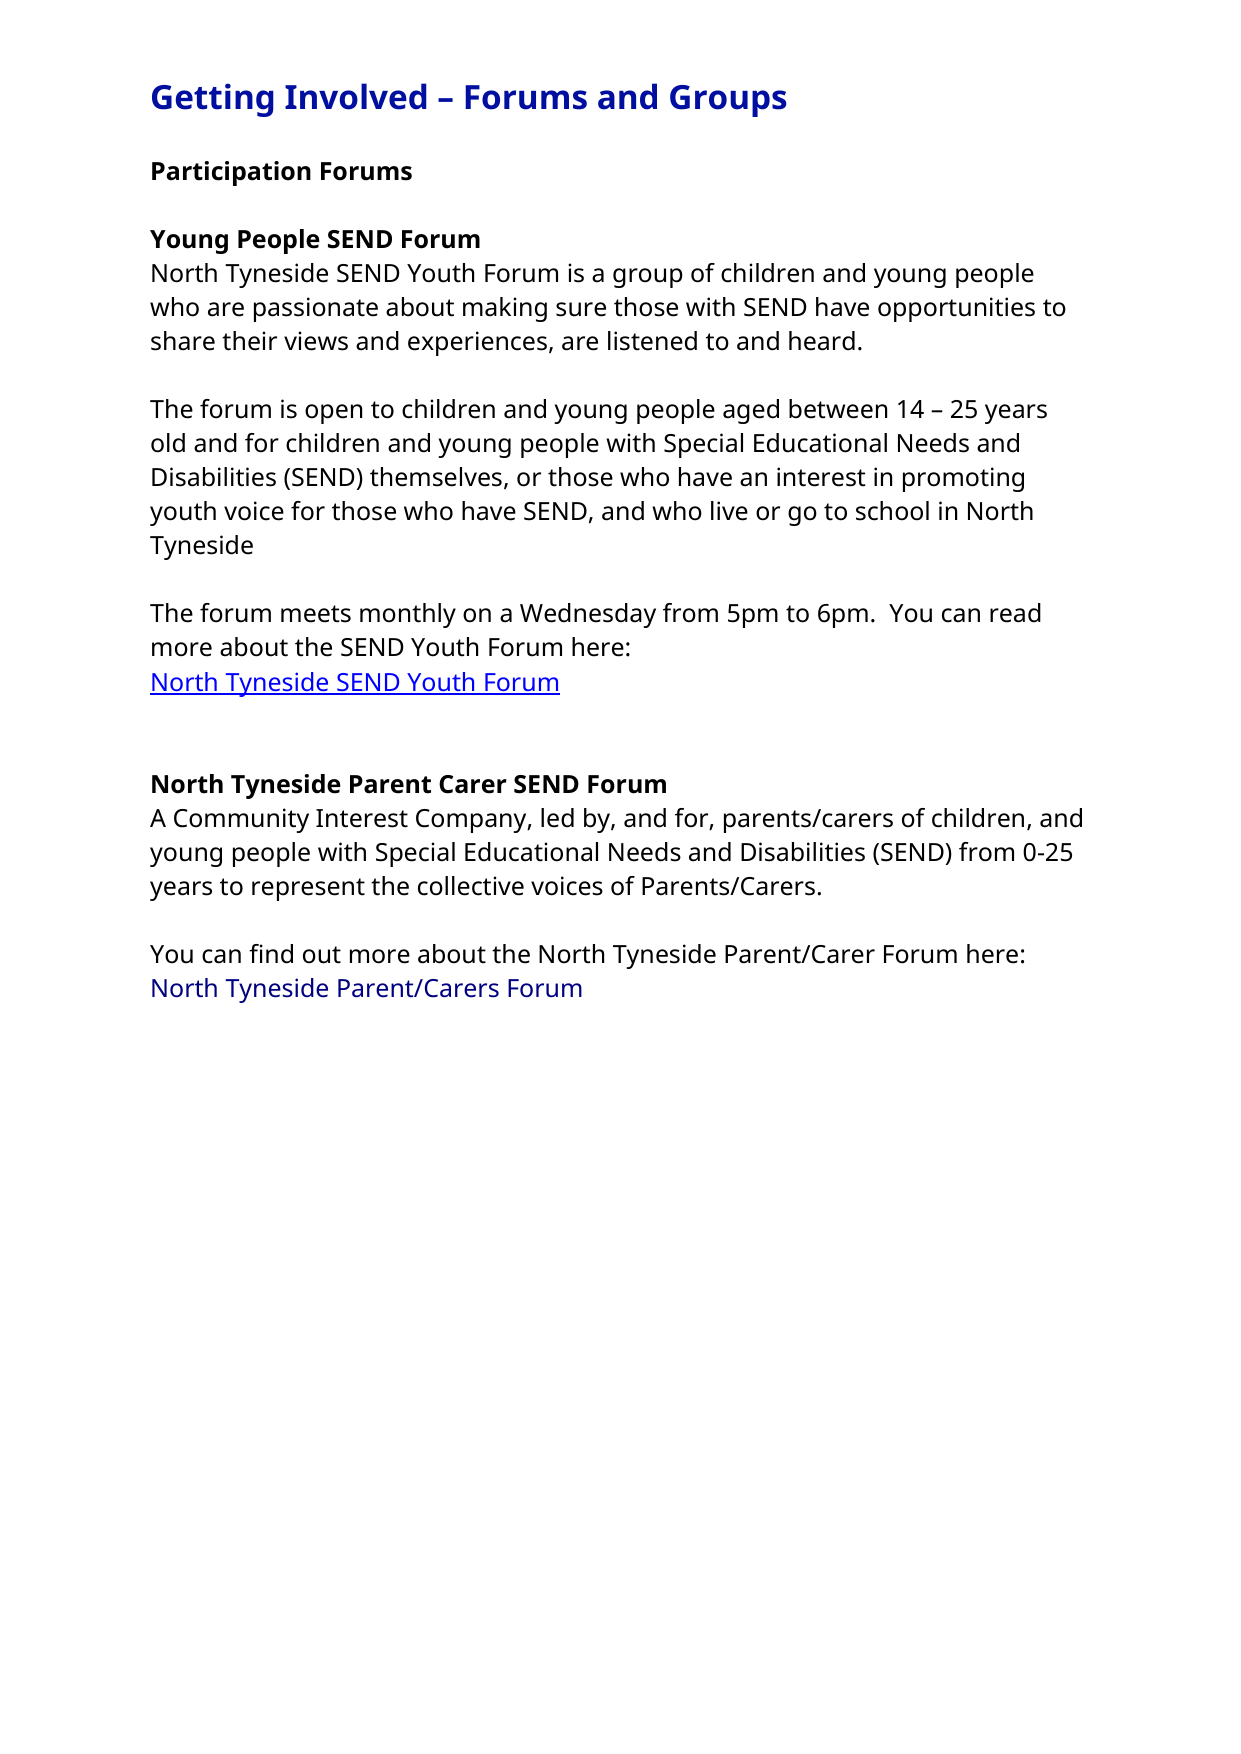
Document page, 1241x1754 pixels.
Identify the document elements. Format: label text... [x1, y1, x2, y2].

text North Tyneside SEND Youth Forum is a group of children and young people who are passionate about making sure those with SEND have opportunities to share their views and experiences, are listened to and heard. [150, 255, 1090, 358]
text North Tyneside SEND Youth Forum [150, 664, 1090, 698]
text The forum meets monthly on a Wednesday from 5pm to 6pm. You can read more about the SEND Youth Forum here: [150, 596, 1090, 664]
text You can find out more about the North Tyneside Parent/Carer Forum here: [150, 937, 1090, 971]
text North Tyneside Parent/Carers Forum [150, 971, 1090, 1005]
text North Tyneside Parent Carer SEND Forum [150, 766, 1090, 800]
text Participation Forums [150, 153, 1090, 187]
text Getting Involved – Forums and Groups [150, 74, 1090, 119]
text Young People SEND Forum [150, 221, 1090, 255]
text A Community Interest Company, led by, and for, parents/carers of children, and young people with Special Educational Needs and Disabilities (SEND) from 0-25 years to represent the collective voices of Parents/Carers. [150, 800, 1090, 903]
text The forum is open to children and young people aged between 14 – 25 years old and for children and young people with Special Educational Needs and Disabilities (SEND) themselves, or those who have an interest in promoting youth voice for those who have SEND, and who live or go to school in North Tyneside [150, 392, 1090, 562]
